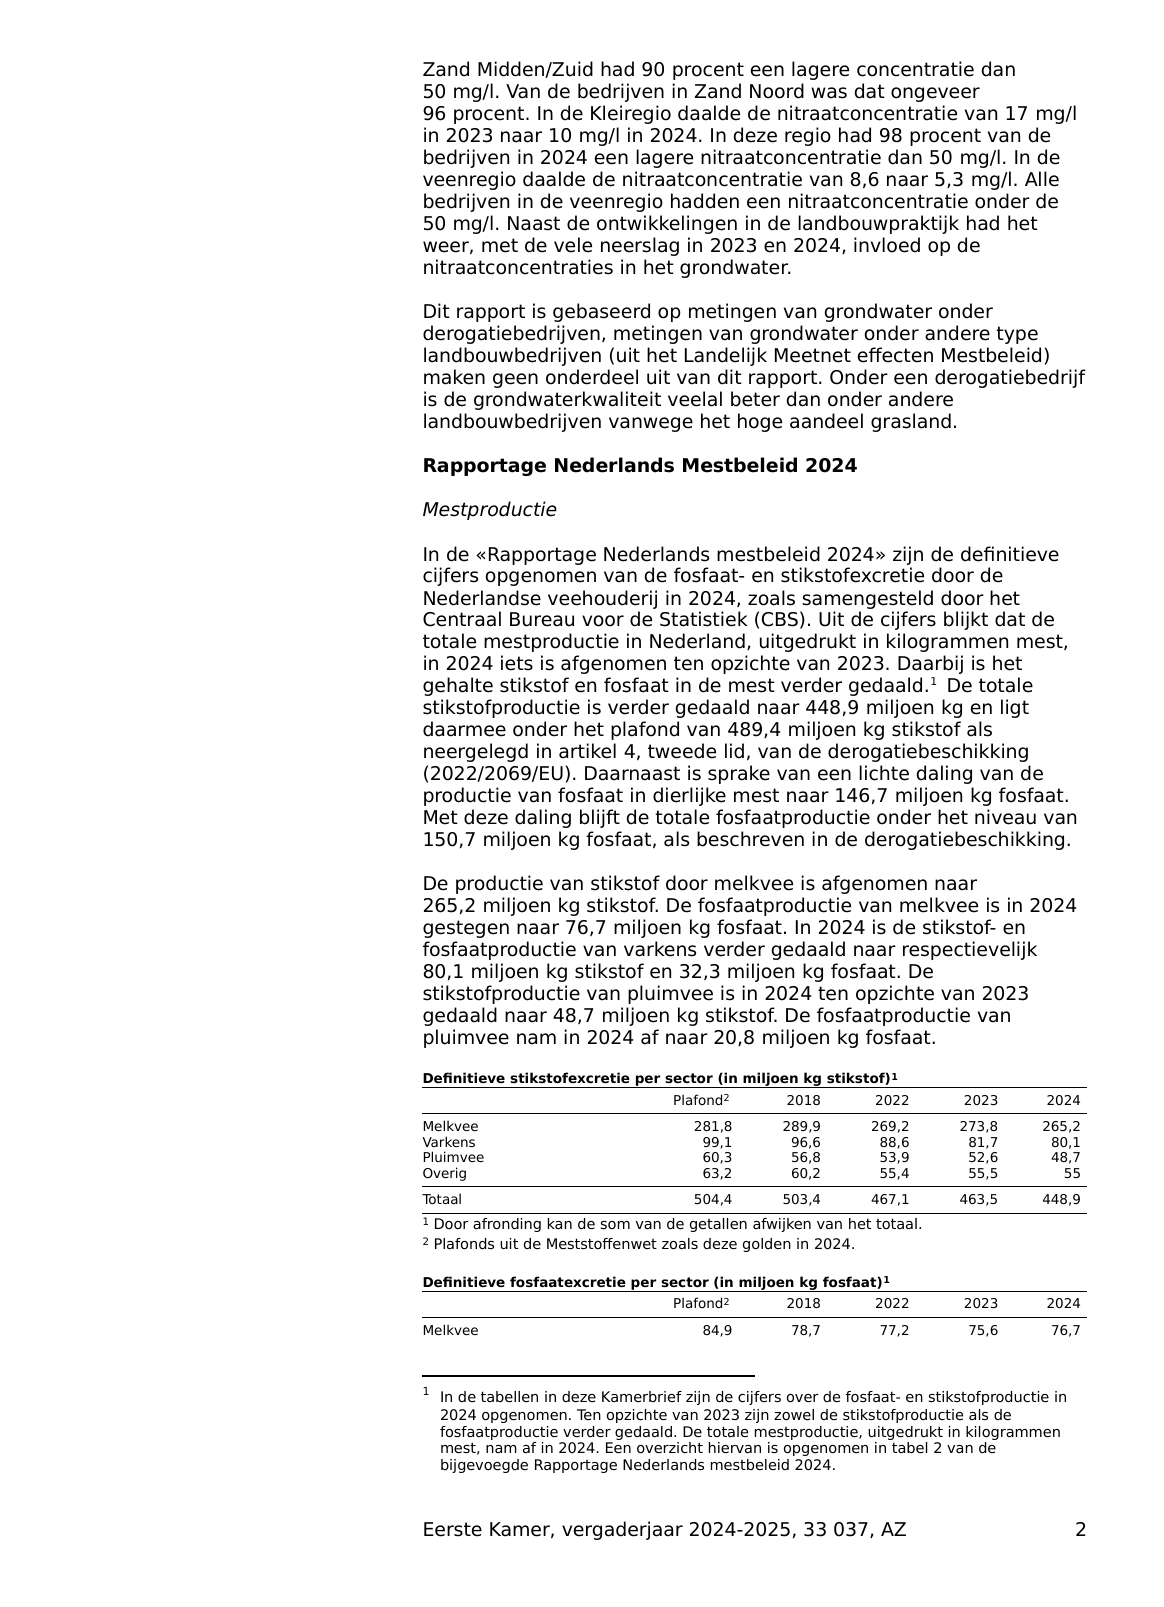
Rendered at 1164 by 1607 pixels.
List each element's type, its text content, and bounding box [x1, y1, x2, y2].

table_cell 55,5 [915, 1166, 1004, 1186]
text Dit rapport is gebaseerd op metingen van grondwater onder derogatiebedrijven, metingen van grondwater onder andere type landbouwbedrijven (uit het Landelijk Meetnet effecten Mestbeleid) maken geen onderdeel uit van dit rapport. Onder een derogatiebedrijf is de grondwaterkwaliteit veelal beter dan onder andere landbouwbedrijven vanwege het hoge aandeel grasland. [422, 301, 1087, 433]
table_cell 52,6 [915, 1150, 1004, 1166]
table_cell 84,9 [650, 1318, 738, 1338]
table_cell 281,8 [650, 1114, 738, 1134]
table_cell 60,3 [650, 1150, 738, 1166]
table_cell 265,2 [1004, 1114, 1087, 1134]
table_cell 1 Door afronding kan de som van de getallen afwijken van het totaal. 2 Plafonds uit de Meststoffenwet zoals deze golden in 2024. [422, 1214, 1087, 1253]
table_cell 2023 [915, 1088, 1004, 1113]
table_cell 2024 [1004, 1292, 1087, 1317]
text De productie van stikstof door melkvee is afgenomen naar 265,2 miljoen kg stikstof. De fosfaatproductie van melkvee is in 2024 gestegen naar 76,7 miljoen kg fosfaat. In 2024 is de stikstof- en fosfaatproductie van varkens verder gedaald naar respectievelijk 80,1 miljoen kg stikstof en 32,3 miljoen kg fosfaat. De stikstofproductie van pluimvee is in 2024 ten opzichte van 2023 gedaald naar 48,7 miljoen kg stikstof. De fosfaatproductie van pluimvee nam in 2024 af naar 20,8 miljoen kg fosfaat. [422, 873, 1087, 1049]
text In de tabellen in deze Kamerbrief zijn de cijfers over de fosfaat- en stikstofproductie in 2024 opgenomen. Ten opzichte van 2023 zijn zowel de stikstofproductie als de fosfaatproductie verder gedaald. De totale mestproductie, uitgedrukt in kilogrammen mest, nam af in 2024. Een overzicht hiervan is opgenomen in tabel 2 van de bijgevoegde Rapportage Nederlands mestbeleid 2024. [422, 1385, 1087, 1474]
table_cell 289,9 [738, 1114, 827, 1134]
table_cell 56,8 [738, 1150, 827, 1166]
table_cell 2022 [827, 1088, 915, 1113]
table_cell Totaal [422, 1187, 649, 1212]
table_cell 53,9 [827, 1150, 915, 1166]
table_cell Pluimvee [422, 1150, 649, 1166]
table_cell 448,9 [1004, 1187, 1087, 1212]
table_cell 78,7 [738, 1318, 827, 1338]
table_cell 504,4 [650, 1187, 738, 1212]
subtitle Rapportage Nederlands Mestbeleid 2024 [422, 455, 1087, 477]
table_cell 55,4 [827, 1166, 915, 1186]
table_cell Plafond2 [650, 1292, 738, 1317]
text Zand Midden/Zuid had 90 procent een lagere concentratie dan 50 mg/l. Van de bedrijven in Zand Noord was dat ongeveer 96 procent. In de Kleiregio daalde de nitraatconcentratie van 17 mg/l in 2023 naar 10 mg/l in 2024. In deze regio had 98 procent van de bedrijven in 2024 een lagere nitraatconcentratie dan 50 mg/l. In de veenregio daalde de nitraatconcentratie van 8,6 naar 5,3 mg/l. Alle bedrijven in de veenregio hadden een nitraatconcentratie onder de 50 mg/l. Naast de ontwikkelingen in de landbouwpraktijk had het weer, met de vele neerslag in 2023 en 2024, invloed op de nitraatconcentraties in het grondwater. [422, 59, 1087, 279]
table_cell 463,5 [915, 1187, 1004, 1212]
table_cell 2018 [738, 1292, 827, 1317]
table_cell Overig [422, 1166, 649, 1186]
table_cell 273,8 [915, 1114, 1004, 1134]
table_cell 76,7 [1004, 1318, 1087, 1338]
table_cell [422, 1088, 649, 1113]
text In de «Rapportage Nederlands mestbeleid 2024» zijn de definitieve cijfers opgenomen van de fosfaat- en stikstofexcretie door de Nederlandse veehouderij in 2024, zoals samengesteld door het Centraal Bureau voor de Statistiek (CBS). Uit de cijfers blijkt dat de totale mestproductie in Nederland, uitgedrukt in kilogrammen mest, in 2024 iets is afgenomen ten opzichte van 2023. Daarbij is het gehalte stikstof en fosfaat in de mest verder gedaald. De totale stikstofproductie is verder gedaald naar 448,9 miljoen kg en ligt daarmee onder het plafond van 489,4 miljoen kg stikstof als neergelegd in artikel 4, tweede lid, van de derogatiebeschikking (2022/2069/EU). Daarnaast is sprake van een lichte daling van de productie van fosfaat in dierlijke mest naar 146,7 miljoen kg fosfaat. Met deze daling blijft de totale fosfaatproductie onder het niveau van 150,7 miljoen kg fosfaat, als beschreven in de derogatiebeschikking. [422, 543, 1087, 851]
table_cell 2023 [915, 1292, 1004, 1317]
table_cell 60,2 [738, 1166, 827, 1186]
table_cell 77,2 [827, 1318, 915, 1338]
subtitle Mestproductie [422, 499, 1087, 521]
table_cell 55 [1004, 1166, 1087, 1186]
table_cell 2018 [738, 1088, 827, 1113]
table_cell 48,7 [1004, 1150, 1087, 1166]
table_cell 88,6 [827, 1134, 915, 1150]
table_cell 63,2 [650, 1166, 738, 1186]
table_cell Plafond2 [650, 1088, 738, 1113]
table_cell 81,7 [915, 1134, 1004, 1150]
table_header Definitieve fosfaatexcretie per sector (in miljoen kg fosfaat)1 [422, 1275, 1087, 1291]
table_cell 467,1 [827, 1187, 915, 1212]
table_cell Varkens [422, 1134, 649, 1150]
table_header Definitieve stikstofexcretie per sector (in miljoen kg stikstof)1 [422, 1071, 1087, 1087]
table_cell 99,1 [650, 1134, 738, 1150]
table_cell 75,6 [915, 1318, 1004, 1338]
table_cell Melkvee [422, 1318, 649, 1338]
table_cell 503,4 [738, 1187, 827, 1212]
table_cell 2024 [1004, 1088, 1087, 1113]
table_cell 269,2 [827, 1114, 915, 1134]
table_cell 2022 [827, 1292, 915, 1317]
table_cell 96,6 [738, 1134, 827, 1150]
table_cell Melkvee [422, 1114, 649, 1134]
table_cell 80,1 [1004, 1134, 1087, 1150]
table_cell [422, 1292, 649, 1317]
